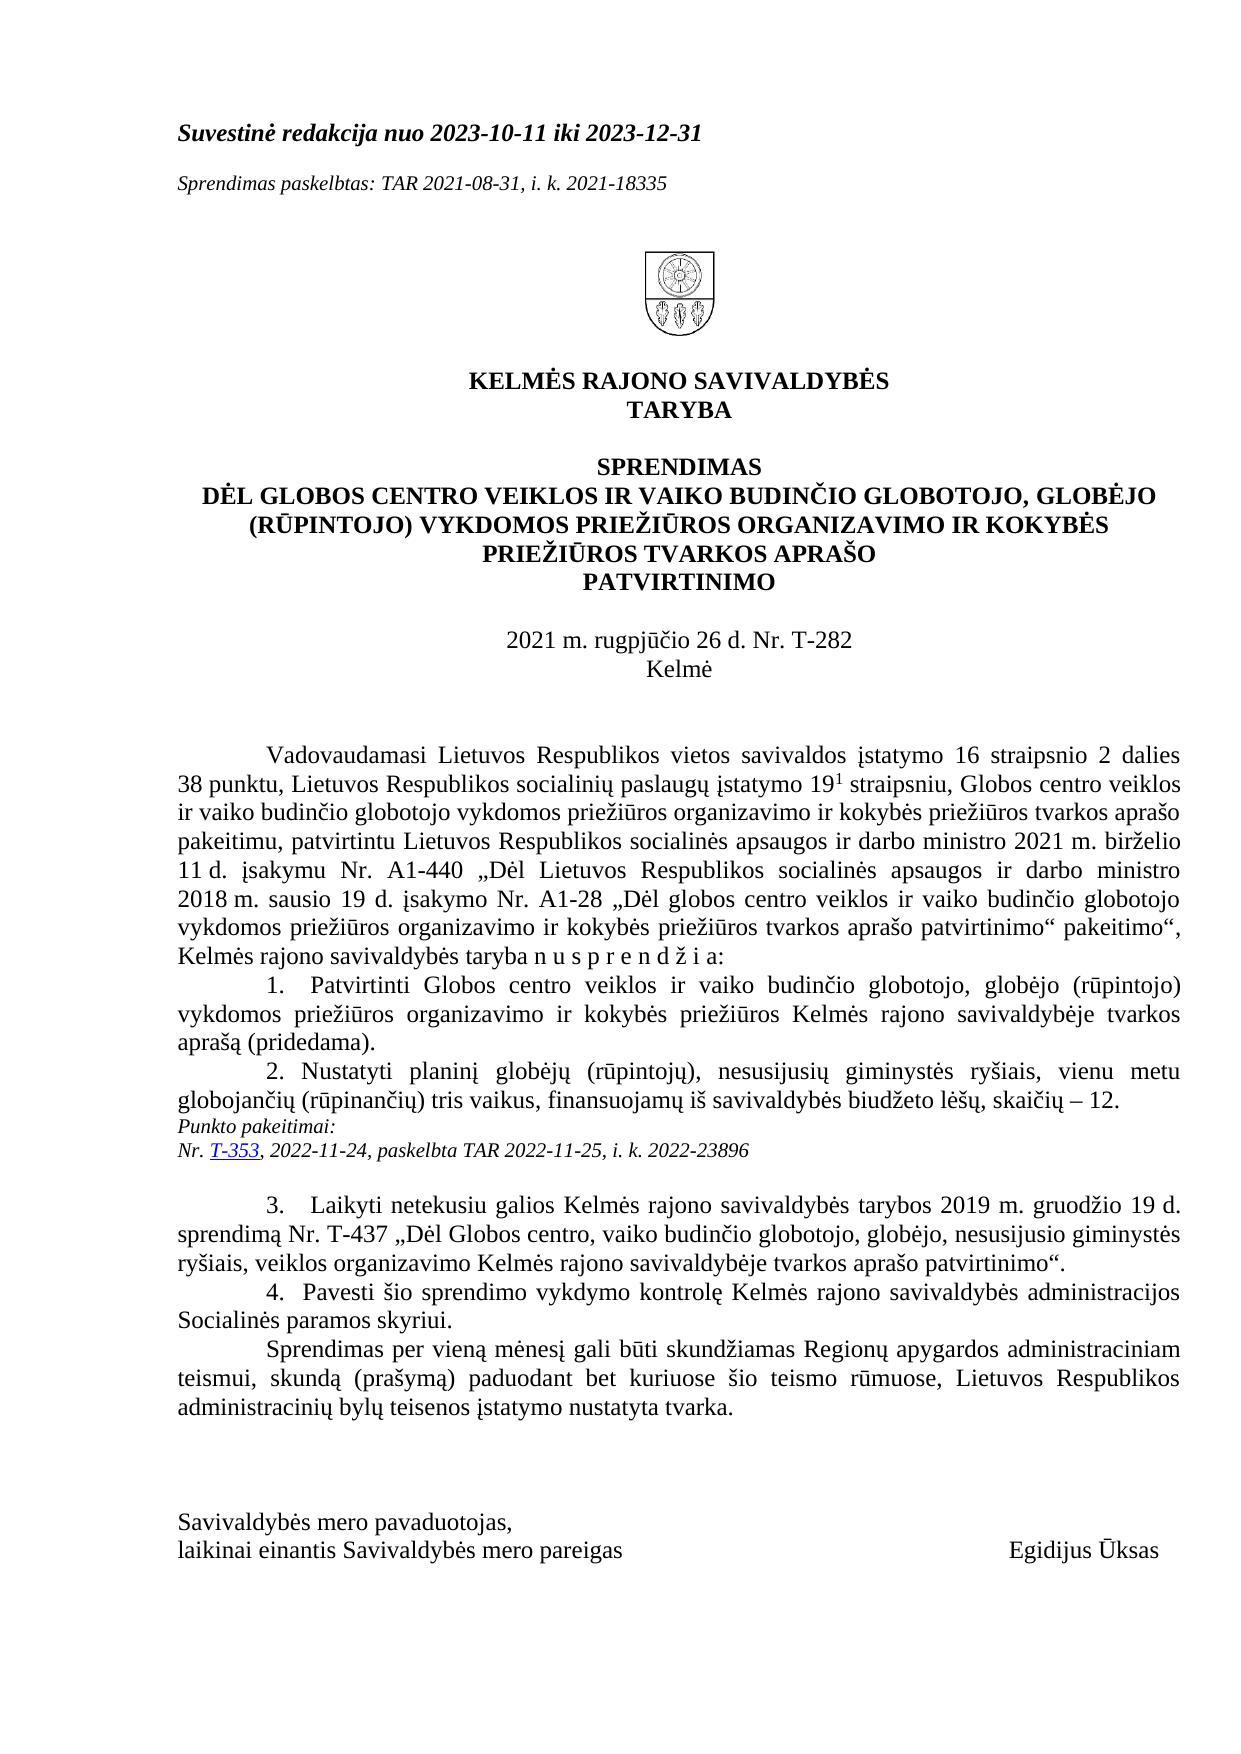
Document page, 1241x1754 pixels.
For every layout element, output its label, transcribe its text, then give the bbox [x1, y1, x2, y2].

text SPRENDIMAS [177, 452, 1181, 481]
text DĖL GLOBOS CENTRO VEIKLOS IR VAIKO BUDINČIO GLOBOTOJO, GLOBĖJO (RŪPINTOJO) VYKDOMOS PRIEŽIŪROS ORGANIZAVIMO IR KOKYBĖS PRIEŽIŪROS TVARKOS APRAŠO [177, 481, 1181, 567]
text 3. Laikyti netekusiu galios Kelmės rajono savivaldybės tarybos 2019 m. gruodžio 19 d. sprendimą Nr. T-437 „Dėl Globos centro, vaiko budinčio globotojo, globėjo, nesusijusio giminystės ryšiais, veiklos organizavimo Kelmės rajono savivaldybėje tvarkos aprašo patvirtinimo“. [177, 1191, 1181, 1277]
text Nr. T-353, 2022-11-24, paskelbta TAR 2022-11-25, i. k. 2022-23896 [177, 1138, 1181, 1162]
text TARYBA [177, 395, 1181, 424]
text Vadovaudamasi Lietuvos Respublikos vietos savivaldos įstatymo 16 straipsnio 2 dalies 38 punktu, Lietuvos Respublikos socialinių paslaugų įstatymo 191 straipsniu, Globos centro veiklos ir vaiko budinčio globotojo vykdomos priežiūros organizavimo ir kokybės priežiūros tvarkos aprašo pakeitimu, patvirtintu Lietuvos Respublikos socialinės apsaugos ir darbo ministro 2021 m. birželio 11 d. įsakymu Nr. A1-440 „Dėl Lietuvos Respublikos socialinės apsaugos ir darbo ministro 2018 m. sausio 19 d. įsakymo Nr. A1-28 „Dėl globos centro veiklos ir vaiko budinčio globotojo vykdomos priežiūros organizavimo ir kokybės priežiūros tvarkos aprašo patvirtinimo“ pakeitimo“, Kelmės rajono savivaldybės taryba nusprendžia: [177, 740, 1181, 970]
text 1. Patvirtinti Globos centro veiklos ir vaiko budinčio globotojo, globėjo (rūpintojo) vykdomos priežiūros organizavimo ir kokybės priežiūros Kelmės rajono savivaldybėje tvarkos aprašą (pridedama). [177, 970, 1181, 1056]
text Sprendimas per vieną mėnesį gali būti skundžiamas Regionų apygardos administraciniam teismui, skundą (prašymą) paduodant bet kuriuose šio teismo rūmuose, Lietuvos Respublikos administracinių bylų teisenos įstatymo nustatyta tvarka. [177, 1334, 1181, 1421]
text 4. Pavesti šio sprendimo vykdymo kontrolę Kelmės rajono savivaldybės administracijos Socialinės paramos skyriui. [177, 1277, 1181, 1334]
text Punkto pakeitimai: [177, 1114, 1181, 1138]
text Sprendimas paskelbtas: TAR 2021-08-31, i. k. 2021-18335 [177, 171, 1181, 195]
text Kelmė [177, 654, 1181, 682]
text PATVIRTINIMO [177, 567, 1181, 596]
text KELMĖS RAJONO SAVIVALDYBĖS [177, 366, 1181, 395]
text 2021 m. rugpjūčio 26 d. Nr. T-282 [177, 625, 1181, 654]
text laikinai einantis Savivaldybės mero pareigas Egidijus Ūksas [177, 1536, 1181, 1564]
text Savivaldybės mero pavaduotojas, [177, 1507, 1181, 1536]
text Suvestinė redakcija nuo 2023-10-11 iki 2023-12-31 [177, 118, 1181, 147]
text 2. Nustatyti planinį globėjų (rūpintojų), nesusijusių giminystės ryšiais, vienu metu globojančių (rūpinančių) tris vaikus, finansuojamų iš savivaldybės biudžeto lėšų, skaičių – 12. [177, 1056, 1181, 1114]
